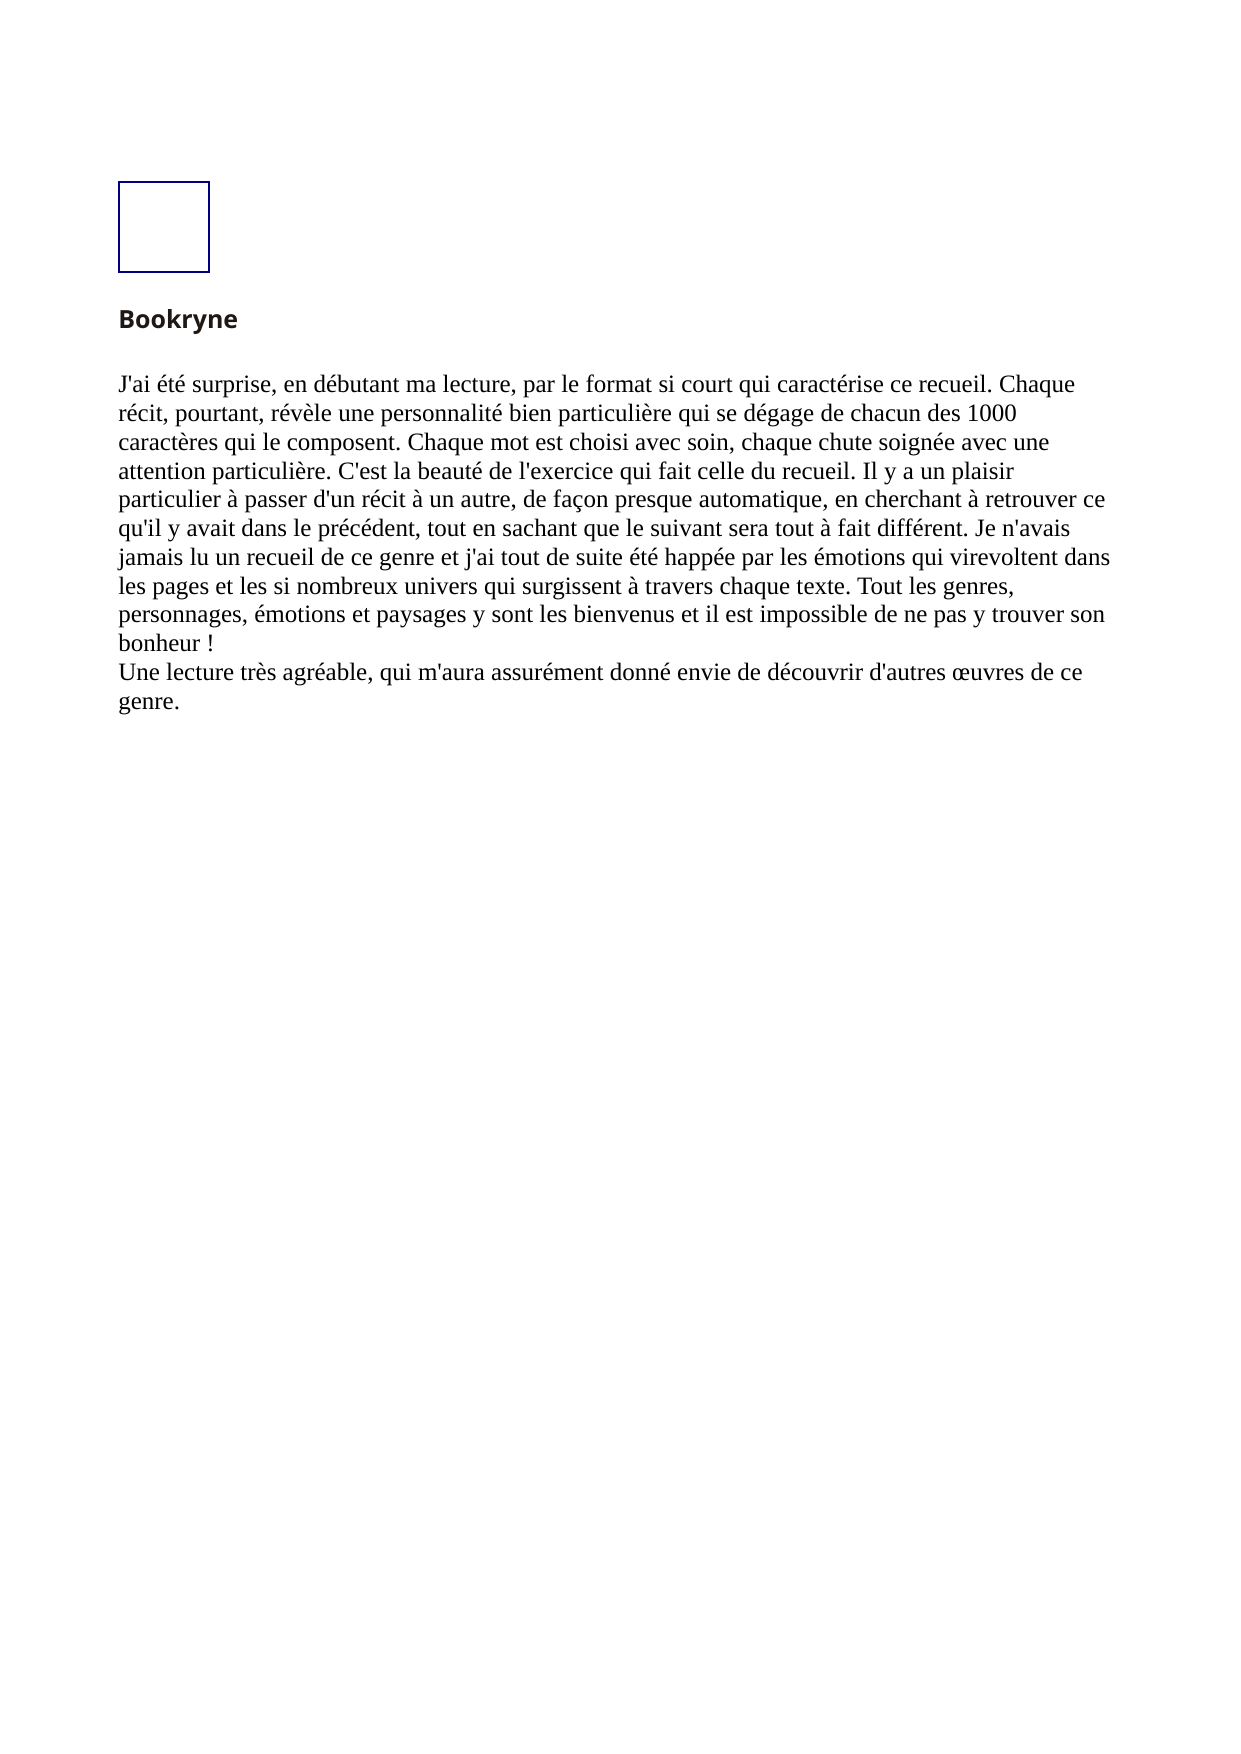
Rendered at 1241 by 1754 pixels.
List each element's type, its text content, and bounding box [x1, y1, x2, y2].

text Bookryne [118, 301, 1122, 335]
text J'ai été surprise, en débutant ma lecture, par le format si court qui caractérise ce recueil. Chaque récit, pourtant, révèle une personnalité bien particulière qui se dégage de chacun des 1000 caractères qui le composent. Chaque mot est choisi avec soin, chaque chute soignée avec une attention particulière. C'est la beauté de l'exercice qui fait celle du recueil. Il y a un plaisir particulier à passer d'un récit à un autre, de façon presque automatique, en cherchant à retrouver ce qu'il y avait dans le précédent, tout en sachant que le suivant sera tout à fait différent. Je n'avais jamais lu un recueil de ce genre et j'ai tout de suite été happée par les émotions qui virevoltent dans les pages et les si nombreux univers qui surgissent à travers chaque texte. Tout les genres, personnages, émotions et paysages y sont les bienvenus et il est impossible de ne pas y trouver son bonheur ! Une lecture très agréable, qui m'aura assurément donné envie de découvrir d'autres œuvres de ce genre. [118, 369, 1122, 714]
